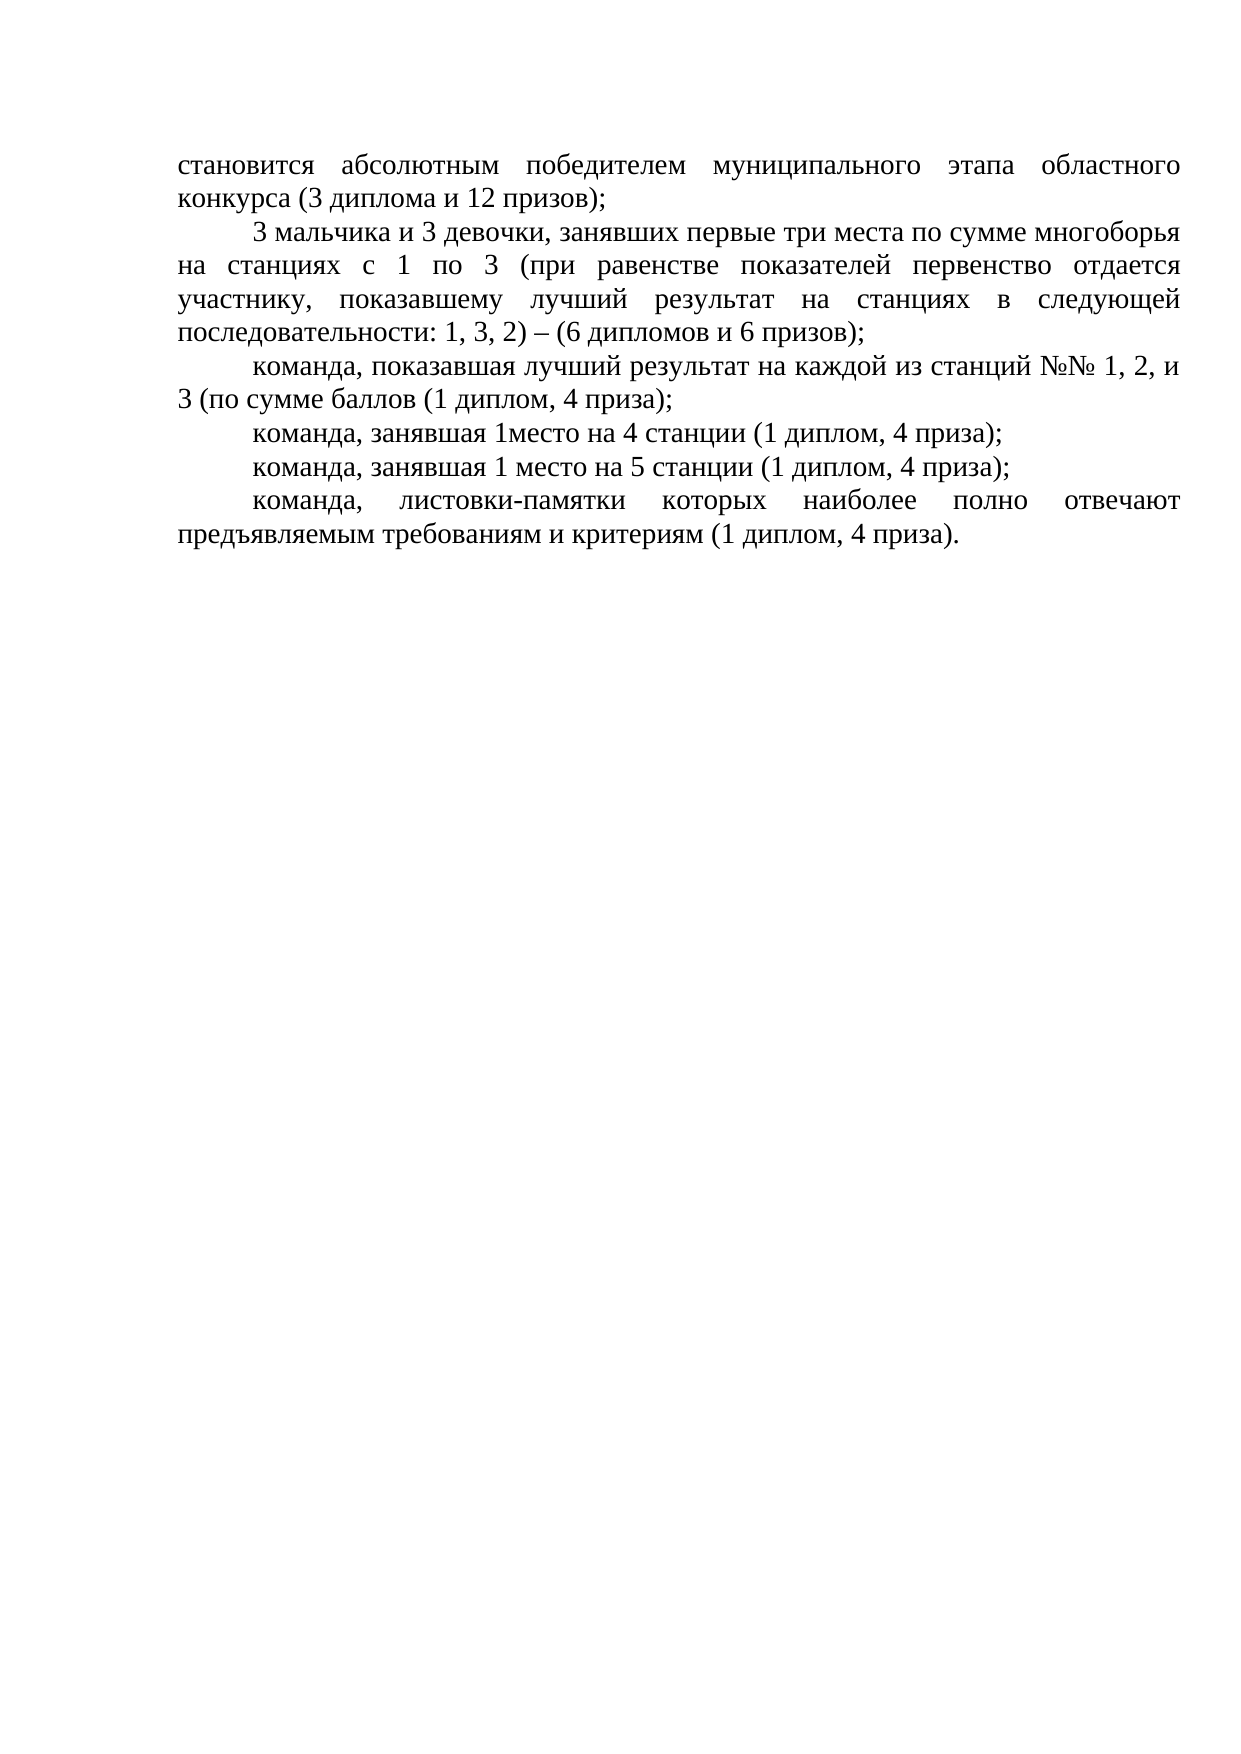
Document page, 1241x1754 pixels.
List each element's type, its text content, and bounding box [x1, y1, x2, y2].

text команда, занявшая 1 место на 5 станции (1 диплом, 4 приза); [177, 449, 1181, 482]
text 3 мальчика и 3 девочки, занявших первые три места по сумме многоборья на станциях с 1 по 3 (при равенстве показателей первенство отдается участнику, показавшему лучший результат на станциях в следующей последовательности: 1, 3, 2) – (6 дипломов и 6 призов); [177, 214, 1181, 348]
text становится абсолютным победителем муниципального этапа областного конкурса (3 диплома и 12 призов); [177, 147, 1181, 214]
text команда, листовки-памятки которых наиболее полно отвечают предъявляемым требованиям и критериям (1 диплом, 4 приза). [177, 482, 1181, 549]
text команда, занявшая 1место на 4 станции (1 диплом, 4 приза); [177, 415, 1181, 449]
text команда, показавшая лучший результат на каждой из станций №№ 1, 2, и 3 (по сумме баллов (1 диплом, 4 приза); [177, 348, 1181, 415]
